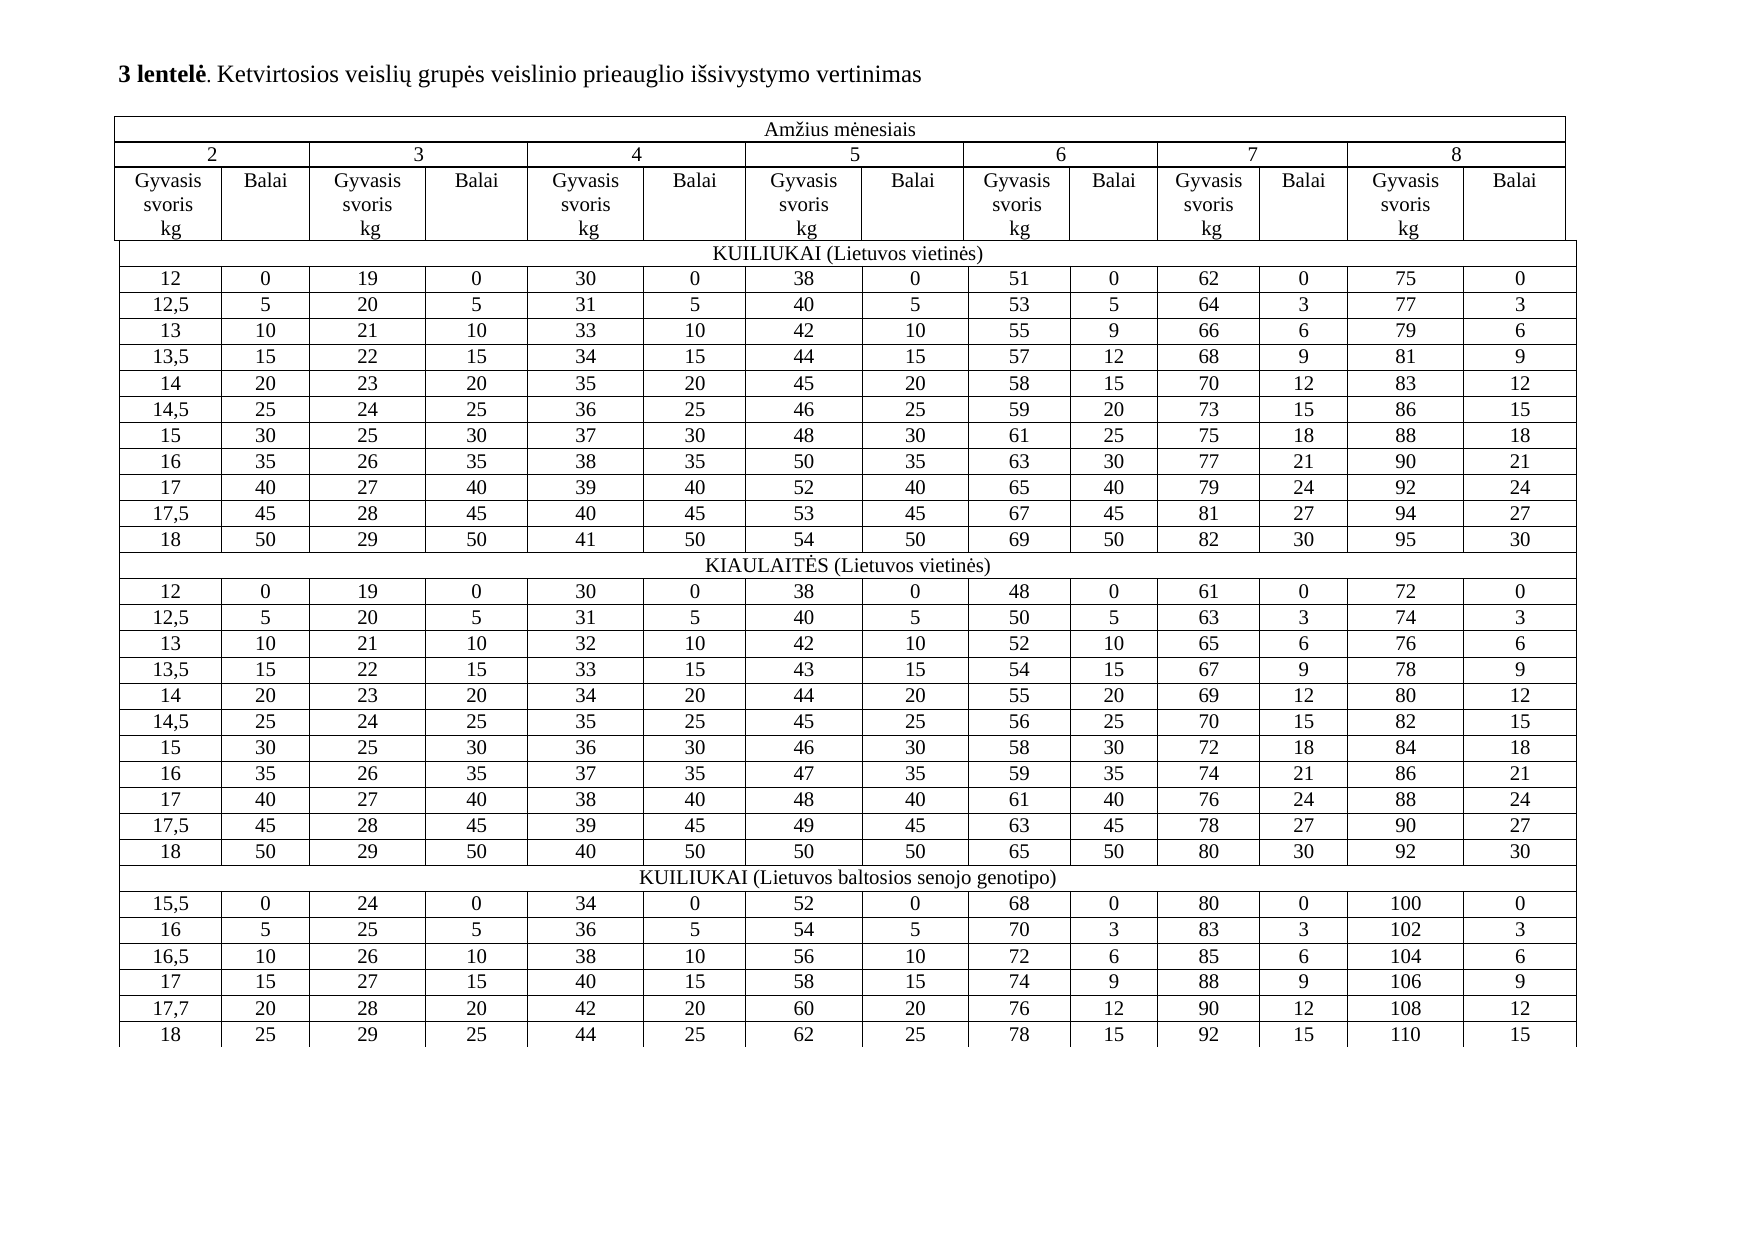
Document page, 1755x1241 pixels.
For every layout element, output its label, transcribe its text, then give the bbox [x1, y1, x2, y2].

table_cell Gyvasis svoris kg [1348, 168, 1463, 240]
table_cell 56 [969, 710, 1070, 734]
table_cell 32 [528, 631, 643, 656]
table_cell 35 [528, 710, 643, 734]
table_cell 0 [426, 267, 527, 292]
table_cell 38 [746, 579, 862, 604]
table_cell 20 [426, 996, 527, 1021]
table_cell 10 [863, 319, 968, 344]
table_cell 21 [1260, 449, 1347, 474]
table_cell 27 [310, 970, 425, 995]
table_cell 88 [1348, 423, 1463, 448]
table_cell 37 [528, 423, 643, 448]
table_cell 50 [644, 840, 745, 865]
table_cell 20 [426, 371, 527, 396]
table_cell 45 [863, 501, 968, 526]
table_cell Balai [1070, 168, 1157, 240]
table_cell 35 [426, 449, 527, 474]
table_cell 25 [426, 1022, 527, 1047]
table_cell 12 [1464, 996, 1576, 1021]
table_cell 88 [1158, 970, 1259, 995]
table_cell 40 [1071, 475, 1157, 500]
table_cell 25 [310, 736, 425, 761]
table_cell [115, 995, 119, 1021]
table_cell 20 [222, 684, 309, 708]
table_cell 18 [120, 1022, 221, 1047]
table_cell 78 [1348, 658, 1463, 682]
table_cell 90 [1348, 449, 1463, 474]
table_cell 15 [863, 658, 968, 682]
table_cell 50 [426, 840, 527, 865]
table_cell 10 [426, 319, 527, 344]
table_cell 10 [644, 319, 745, 344]
table_cell 80 [1158, 892, 1259, 917]
table_cell 30 [426, 736, 527, 761]
table_cell 6 [1260, 319, 1347, 344]
table_cell 9 [1260, 970, 1347, 995]
table_cell 0 [1464, 267, 1576, 292]
table_cell 10 [644, 631, 745, 656]
table_cell 0 [222, 579, 309, 604]
table_cell 28 [310, 996, 425, 1021]
table_cell 9 [1260, 658, 1347, 682]
table_cell 50 [222, 840, 309, 865]
table_cell [1566, 166, 1576, 240]
table_cell 54 [969, 658, 1070, 682]
table_header [1566, 116, 1576, 141]
table_cell 52 [746, 892, 862, 917]
table_cell 18 [1260, 423, 1347, 448]
table_cell 92 [1348, 840, 1463, 865]
table_cell [115, 448, 119, 474]
table_cell 40 [528, 970, 643, 995]
table_cell 27 [1260, 501, 1347, 526]
table_cell [115, 604, 119, 630]
table_cell 0 [1071, 892, 1157, 917]
table_cell 5 [222, 293, 309, 318]
table_cell 65 [1158, 631, 1259, 656]
table_cell 27 [1464, 501, 1576, 526]
table_cell 81 [1348, 345, 1463, 370]
table_cell 15 [644, 658, 745, 682]
table_cell [1566, 141, 1576, 166]
table_cell 4 [528, 143, 745, 166]
table_cell 25 [644, 397, 745, 422]
table_cell 100 [1348, 892, 1463, 917]
table_cell Gyvasis svoris kg [115, 168, 221, 240]
table_cell 77 [1348, 293, 1463, 318]
table_cell [115, 318, 119, 344]
table_cell 5 [426, 605, 527, 630]
table_cell [115, 891, 119, 917]
table_cell 10 [426, 944, 527, 969]
table_cell 25 [644, 710, 745, 734]
table_cell 36 [528, 397, 643, 422]
table_cell 78 [1158, 814, 1259, 839]
table_cell 15 [1071, 658, 1157, 682]
table_cell [115, 344, 119, 370]
text 3 lentelė. Ketvirtosios veislių grupės veislinio prieauglio išsivystymo vertinimas [118, 59, 1695, 88]
table_cell 20 [1071, 684, 1157, 708]
table_cell 24 [1260, 788, 1347, 813]
table_cell [115, 787, 119, 813]
table_cell 59 [969, 762, 1070, 787]
table_cell 83 [1158, 918, 1259, 943]
table_cell 86 [1348, 397, 1463, 422]
table_cell 110 [1348, 1022, 1463, 1047]
table_cell 2 [115, 143, 309, 166]
table_cell 58 [746, 970, 862, 995]
table_cell [115, 422, 119, 448]
table_cell 65 [969, 840, 1070, 865]
table_cell 24 [310, 710, 425, 734]
table_cell Balai [222, 168, 309, 240]
table_cell 9 [1260, 345, 1347, 370]
table_cell 22 [310, 345, 425, 370]
table_cell 58 [969, 736, 1070, 761]
table_cell [115, 526, 119, 552]
table_cell 82 [1158, 527, 1259, 552]
table_cell 40 [644, 788, 745, 813]
table_cell 15 [1260, 1022, 1347, 1047]
table_cell 38 [528, 944, 643, 969]
table_cell 25 [1071, 710, 1157, 734]
table_cell 30 [863, 736, 968, 761]
table_cell 5 [863, 918, 968, 943]
table_cell 17,7 [120, 996, 221, 1021]
table_cell 20 [310, 293, 425, 318]
table_cell 79 [1158, 475, 1259, 500]
table_cell 13 [120, 631, 221, 656]
table_cell 36 [528, 736, 643, 761]
table_cell 65 [969, 475, 1070, 500]
table_cell [115, 917, 119, 943]
table_cell [115, 656, 119, 682]
table_cell 30 [863, 423, 968, 448]
table_cell 63 [1158, 605, 1259, 630]
table_cell 13,5 [120, 345, 221, 370]
table_cell 52 [746, 475, 862, 500]
table_cell 74 [1348, 605, 1463, 630]
table_cell 35 [222, 762, 309, 787]
table_cell 15 [1260, 397, 1347, 422]
table_cell 24 [310, 397, 425, 422]
table_cell 30 [1464, 840, 1576, 865]
table_cell 48 [746, 423, 862, 448]
table_cell 44 [528, 1022, 643, 1047]
table_cell 45 [644, 501, 745, 526]
table_cell 72 [1158, 736, 1259, 761]
table_cell 59 [969, 397, 1070, 422]
table_cell 24 [1464, 788, 1576, 813]
table_cell 5 [644, 918, 745, 943]
table_cell 5 [644, 293, 745, 318]
table_cell 35 [426, 762, 527, 787]
table_cell 67 [1158, 658, 1259, 682]
table_cell 15 [222, 970, 309, 995]
table_cell 69 [1158, 684, 1259, 708]
table_cell 66 [1158, 319, 1259, 344]
table_cell 50 [1071, 840, 1157, 865]
table_cell 9 [1464, 345, 1576, 370]
table_cell Balai [644, 168, 745, 240]
table_cell 21 [310, 631, 425, 656]
table_cell 0 [426, 579, 527, 604]
table_cell 5 [863, 293, 968, 318]
table_cell 30 [1260, 527, 1347, 552]
table_cell 40 [426, 788, 527, 813]
table_cell 20 [426, 684, 527, 708]
table_cell 40 [746, 605, 862, 630]
table_cell 30 [1071, 736, 1157, 761]
table_cell 48 [746, 788, 862, 813]
table_cell 56 [746, 944, 862, 969]
table_cell 78 [969, 1022, 1070, 1047]
table_cell 20 [222, 996, 309, 1021]
table_cell 30 [528, 579, 643, 604]
table_cell 38 [528, 449, 643, 474]
table_cell 45 [222, 501, 309, 526]
table_cell 6 [1464, 631, 1576, 656]
table_cell 44 [746, 345, 862, 370]
table_cell 35 [528, 371, 643, 396]
table_cell 0 [1464, 892, 1576, 917]
table_cell 0 [644, 892, 745, 917]
table_cell 30 [222, 423, 309, 448]
table_cell 3 [1260, 918, 1347, 943]
table_cell 15 [1071, 371, 1157, 396]
table_cell 25 [863, 710, 968, 734]
table_cell 25 [310, 918, 425, 943]
table_cell 25 [222, 397, 309, 422]
table_cell 12 [1464, 371, 1576, 396]
table_cell 45 [863, 814, 968, 839]
table_cell 20 [644, 371, 745, 396]
table_cell 85 [1158, 944, 1259, 969]
table_cell 10 [863, 944, 968, 969]
table_cell 35 [222, 449, 309, 474]
table_cell Gyvasis svoris kg [310, 168, 425, 240]
table_cell 25 [426, 710, 527, 734]
table_cell 75 [1348, 267, 1463, 292]
table_cell 13,5 [120, 658, 221, 682]
table_cell [115, 630, 119, 656]
table_cell 50 [863, 840, 968, 865]
table_cell 76 [1158, 788, 1259, 813]
table_cell 31 [528, 605, 643, 630]
table_cell 52 [969, 631, 1070, 656]
table_cell 40 [528, 840, 643, 865]
table_cell 36 [528, 918, 643, 943]
table_cell 0 [863, 579, 968, 604]
table_cell 77 [1158, 449, 1259, 474]
table_cell [115, 500, 119, 526]
table_cell 30 [1260, 840, 1347, 865]
table_cell 12,5 [120, 293, 221, 318]
table_cell 42 [746, 631, 862, 656]
table_cell 20 [863, 996, 968, 1021]
table_cell 9 [1464, 658, 1576, 682]
table_cell 48 [969, 579, 1070, 604]
table_cell 14 [120, 371, 221, 396]
table_cell [115, 578, 119, 604]
table_cell 74 [1158, 762, 1259, 787]
table_cell 34 [528, 345, 643, 370]
table_cell 27 [1260, 814, 1347, 839]
table_cell 55 [969, 319, 1070, 344]
table_cell 7 [1158, 143, 1347, 166]
table_cell 5 [222, 918, 309, 943]
table_cell 8 [1348, 143, 1565, 166]
table_cell 15 [222, 658, 309, 682]
table_cell 82 [1348, 710, 1463, 734]
table_cell 16 [120, 449, 221, 474]
table_cell 46 [746, 397, 862, 422]
table_cell 15 [644, 970, 745, 995]
table_cell 50 [863, 527, 968, 552]
table_cell 10 [1071, 631, 1157, 656]
table_cell 24 [1260, 475, 1347, 500]
table_cell 63 [969, 814, 1070, 839]
table_cell 63 [969, 449, 1070, 474]
table_cell 46 [746, 736, 862, 761]
table_cell 0 [1260, 267, 1347, 292]
table_cell 21 [1260, 762, 1347, 787]
table_cell [115, 813, 119, 839]
table_cell 70 [1158, 371, 1259, 396]
table_cell 88 [1348, 788, 1463, 813]
table_cell [115, 761, 119, 787]
table_cell 3 [1464, 293, 1576, 318]
table_cell 49 [746, 814, 862, 839]
table_cell 25 [644, 1022, 745, 1047]
table_cell 54 [746, 527, 862, 552]
table_cell 21 [310, 319, 425, 344]
table_cell 17,5 [120, 814, 221, 839]
table_cell 45 [222, 814, 309, 839]
table_cell 92 [1348, 475, 1463, 500]
table_cell [115, 865, 119, 891]
table_cell 0 [863, 892, 968, 917]
table_cell [115, 396, 119, 422]
table_cell 24 [310, 892, 425, 917]
table_cell 86 [1348, 762, 1463, 787]
table_cell 67 [969, 501, 1070, 526]
table_cell 25 [426, 397, 527, 422]
table_cell 5 [426, 918, 527, 943]
table_cell 5 [426, 293, 527, 318]
table_cell 17 [120, 788, 221, 813]
table_cell 15 [1464, 1022, 1576, 1047]
table_cell 35 [863, 762, 968, 787]
table_cell 3 [1464, 605, 1576, 630]
table_cell 39 [528, 814, 643, 839]
table_cell 54 [746, 918, 862, 943]
table_cell 15 [120, 423, 221, 448]
table_cell 45 [746, 371, 862, 396]
table_cell 15 [1464, 397, 1576, 422]
table_cell 17 [120, 970, 221, 995]
table_cell 95 [1348, 527, 1463, 552]
table_cell 25 [222, 1022, 309, 1047]
table_cell 50 [1071, 527, 1157, 552]
table_cell 6 [1464, 944, 1576, 969]
table_cell 23 [310, 371, 425, 396]
table_cell Gyvasis svoris kg [746, 168, 861, 240]
table_cell 30 [644, 423, 745, 448]
table_cell 16,5 [120, 944, 221, 969]
table_cell 3 [1071, 918, 1157, 943]
table_cell 44 [746, 684, 862, 708]
table_cell 6 [1260, 631, 1347, 656]
table_cell 50 [746, 449, 862, 474]
table_cell [115, 709, 119, 734]
table_cell 30 [644, 736, 745, 761]
table_cell 15 [222, 345, 309, 370]
table_cell 20 [644, 996, 745, 1021]
table_cell 92 [1158, 1022, 1259, 1047]
table_cell 6 [1071, 944, 1157, 969]
table_cell 108 [1348, 996, 1463, 1021]
table_cell 20 [863, 371, 968, 396]
table_cell 43 [746, 658, 862, 682]
table_cell 38 [746, 267, 862, 292]
table_cell 28 [310, 814, 425, 839]
table_cell 55 [969, 684, 1070, 708]
table_cell 42 [746, 319, 862, 344]
table_cell 17,5 [120, 501, 221, 526]
table_cell 57 [969, 345, 1070, 370]
table_cell 76 [969, 996, 1070, 1021]
table_cell 64 [1158, 293, 1259, 318]
table_cell 24 [1464, 475, 1576, 500]
table_cell 9 [1071, 970, 1157, 995]
table_cell 40 [746, 293, 862, 318]
table_cell 0 [222, 892, 309, 917]
table_cell 12 [120, 579, 221, 604]
table_cell 51 [969, 267, 1070, 292]
table_cell 40 [863, 475, 968, 500]
table_cell 3 [310, 143, 527, 166]
table_cell 27 [310, 788, 425, 813]
table_cell 72 [1348, 579, 1463, 604]
table_cell [115, 266, 119, 292]
table_cell 62 [746, 1022, 862, 1047]
table_cell 15,5 [120, 892, 221, 917]
table_cell 81 [1158, 501, 1259, 526]
table_cell 68 [969, 892, 1070, 917]
table_cell 0 [1464, 579, 1576, 604]
table_cell 0 [222, 267, 309, 292]
table_cell 12 [120, 267, 221, 292]
table_cell 21 [1464, 449, 1576, 474]
table_cell 90 [1348, 814, 1463, 839]
table_cell Balai [1260, 168, 1347, 240]
table_cell 34 [528, 684, 643, 708]
table_cell 26 [310, 762, 425, 787]
table_cell 72 [969, 944, 1070, 969]
table_cell 15 [426, 345, 527, 370]
table_cell 30 [1464, 527, 1576, 552]
table_cell KIAULAITĖS (Lietuvos vietinės) [120, 553, 1576, 578]
table_cell 40 [222, 475, 309, 500]
table_cell 14 [120, 684, 221, 708]
table_cell [115, 735, 119, 761]
table_cell 5 [1071, 293, 1157, 318]
table_cell 33 [528, 658, 643, 682]
table_cell 12 [1260, 371, 1347, 396]
table_cell 20 [644, 684, 745, 708]
table_cell [115, 241, 119, 266]
table_cell 10 [222, 631, 309, 656]
table_cell 25 [1071, 423, 1157, 448]
table_cell 41 [528, 527, 643, 552]
table_cell 18 [120, 527, 221, 552]
table_cell 0 [1260, 579, 1347, 604]
table_cell 15 [863, 970, 968, 995]
table_cell 0 [1071, 579, 1157, 604]
table_cell [115, 683, 119, 708]
table_cell 35 [644, 762, 745, 787]
table_cell 3 [1260, 605, 1347, 630]
table_cell 50 [644, 527, 745, 552]
table_cell [115, 370, 119, 396]
table_cell 40 [644, 475, 745, 500]
table_cell 15 [1071, 1022, 1157, 1047]
table_cell 13 [120, 319, 221, 344]
table_cell 29 [310, 840, 425, 865]
table_cell 10 [222, 319, 309, 344]
table_cell 35 [1071, 762, 1157, 787]
table_cell 0 [644, 579, 745, 604]
table_cell 45 [426, 814, 527, 839]
table_cell [115, 969, 119, 995]
table_cell 18 [120, 840, 221, 865]
table_cell 14,5 [120, 710, 221, 734]
table_cell 50 [426, 527, 527, 552]
table_cell 40 [1071, 788, 1157, 813]
table_cell 25 [863, 1022, 968, 1047]
table_cell 50 [222, 527, 309, 552]
table_cell 30 [1071, 449, 1157, 474]
table_cell 80 [1348, 684, 1463, 708]
table_cell 16 [120, 918, 221, 943]
table_cell 14,5 [120, 397, 221, 422]
table_cell 61 [969, 423, 1070, 448]
table_cell [115, 1021, 119, 1047]
table_cell Balai [862, 168, 963, 240]
table_cell 15 [1464, 710, 1576, 734]
table_cell 80 [1158, 840, 1259, 865]
table_cell 19 [310, 267, 425, 292]
table_cell 50 [969, 605, 1070, 630]
table_cell 76 [1348, 631, 1463, 656]
table_cell 34 [528, 892, 643, 917]
table_cell Gyvasis svoris kg [528, 168, 643, 240]
table_cell 31 [528, 293, 643, 318]
table_cell 45 [746, 710, 862, 734]
table_cell 102 [1348, 918, 1463, 943]
table_cell 28 [310, 501, 425, 526]
table_cell 15 [863, 345, 968, 370]
table_cell 5 [644, 605, 745, 630]
table_cell 30 [222, 736, 309, 761]
table_cell 60 [746, 996, 862, 1021]
table_cell 29 [310, 1022, 425, 1047]
table_cell 61 [969, 788, 1070, 813]
table_cell 9 [1464, 970, 1576, 995]
table_cell 25 [222, 710, 309, 734]
table_cell 62 [1158, 267, 1259, 292]
table_cell 5 [746, 143, 963, 166]
table_cell 3 [1260, 293, 1347, 318]
table_cell 58 [969, 371, 1070, 396]
table_cell 70 [969, 918, 1070, 943]
table_cell 10 [644, 944, 745, 969]
table_cell 53 [746, 501, 862, 526]
table_cell 16 [120, 762, 221, 787]
table_cell 84 [1348, 736, 1463, 761]
table_cell 18 [1260, 736, 1347, 761]
table_cell [115, 839, 119, 865]
table_cell 39 [528, 475, 643, 500]
table_cell 12,5 [120, 605, 221, 630]
table_cell 45 [644, 814, 745, 839]
table_cell 35 [863, 449, 968, 474]
table_cell 20 [310, 605, 425, 630]
table_cell 40 [863, 788, 968, 813]
table_cell 38 [528, 788, 643, 813]
table_cell 26 [310, 449, 425, 474]
table_cell KUILIUKAI (Lietuvos vietinės) [120, 241, 1576, 266]
table_cell 3 [1464, 918, 1576, 943]
table_cell 30 [426, 423, 527, 448]
table_cell Balai [426, 168, 527, 240]
table_cell 33 [528, 319, 643, 344]
table_cell 15 [644, 345, 745, 370]
table_cell 9 [1071, 319, 1157, 344]
table_cell 30 [528, 267, 643, 292]
table_cell 5 [222, 605, 309, 630]
table_cell 12 [1260, 684, 1347, 708]
table_cell 0 [426, 892, 527, 917]
table_cell 0 [1260, 892, 1347, 917]
table_cell 6 [1464, 319, 1576, 344]
table_cell 29 [310, 527, 425, 552]
table_cell 35 [644, 449, 745, 474]
table_cell 79 [1348, 319, 1463, 344]
table_cell 90 [1158, 996, 1259, 1021]
table_cell 45 [1071, 501, 1157, 526]
table_cell 45 [1071, 814, 1157, 839]
table_cell Gyvasis svoris kg [1158, 168, 1259, 240]
table_cell 69 [969, 527, 1070, 552]
table_cell 10 [222, 944, 309, 969]
table_cell 40 [222, 788, 309, 813]
table_cell 12 [1071, 345, 1157, 370]
table_cell 12 [1071, 996, 1157, 1021]
table_cell 0 [863, 267, 968, 292]
table_cell 0 [1071, 267, 1157, 292]
table_cell 61 [1158, 579, 1259, 604]
table_cell 68 [1158, 345, 1259, 370]
table_cell 73 [1158, 397, 1259, 422]
table_cell 17 [120, 475, 221, 500]
table_cell 25 [863, 397, 968, 422]
table_cell 19 [310, 579, 425, 604]
table_cell [115, 943, 119, 969]
table_cell [115, 292, 119, 318]
table_cell 47 [746, 762, 862, 787]
table_cell 0 [644, 267, 745, 292]
table_cell 15 [120, 736, 221, 761]
table_cell 53 [969, 293, 1070, 318]
table_cell 12 [1464, 684, 1576, 708]
table_cell 15 [426, 970, 527, 995]
table_cell 10 [863, 631, 968, 656]
table_cell 94 [1348, 501, 1463, 526]
table_cell KUILIUKAI (Lietuvos baltosios senojo genotipo) [120, 866, 1576, 891]
table_cell 22 [310, 658, 425, 682]
table_header Amžius mėnesiais [115, 117, 1565, 141]
table_cell 50 [746, 840, 862, 865]
table_cell 75 [1158, 423, 1259, 448]
table_cell 18 [1464, 736, 1576, 761]
table_cell [115, 552, 119, 578]
table_cell 106 [1348, 970, 1463, 995]
table_cell 12 [1260, 996, 1347, 1021]
table_cell 6 [964, 143, 1157, 166]
table_cell [115, 474, 119, 500]
table_cell 18 [1464, 423, 1576, 448]
table_cell 20 [863, 684, 968, 708]
table_cell Gyvasis svoris kg [964, 168, 1069, 240]
table_cell 74 [969, 970, 1070, 995]
table_cell 25 [310, 423, 425, 448]
table_cell 104 [1348, 944, 1463, 969]
table_cell 23 [310, 684, 425, 708]
table_cell 5 [863, 605, 968, 630]
table_cell 27 [310, 475, 425, 500]
table_cell Balai [1464, 168, 1565, 240]
table_cell 20 [222, 371, 309, 396]
table_cell 40 [426, 475, 527, 500]
table_cell 15 [1260, 710, 1347, 734]
table_cell 26 [310, 944, 425, 969]
table_cell 45 [426, 501, 527, 526]
table_cell 6 [1260, 944, 1347, 969]
table_cell 27 [1464, 814, 1576, 839]
table_cell 21 [1464, 762, 1576, 787]
table_cell 5 [1071, 605, 1157, 630]
table_cell 20 [1071, 397, 1157, 422]
table_cell 40 [528, 501, 643, 526]
table_cell 10 [426, 631, 527, 656]
table_cell 70 [1158, 710, 1259, 734]
table_cell 42 [528, 996, 643, 1021]
table_cell 37 [528, 762, 643, 787]
table_cell 83 [1348, 371, 1463, 396]
table_cell 15 [426, 658, 527, 682]
